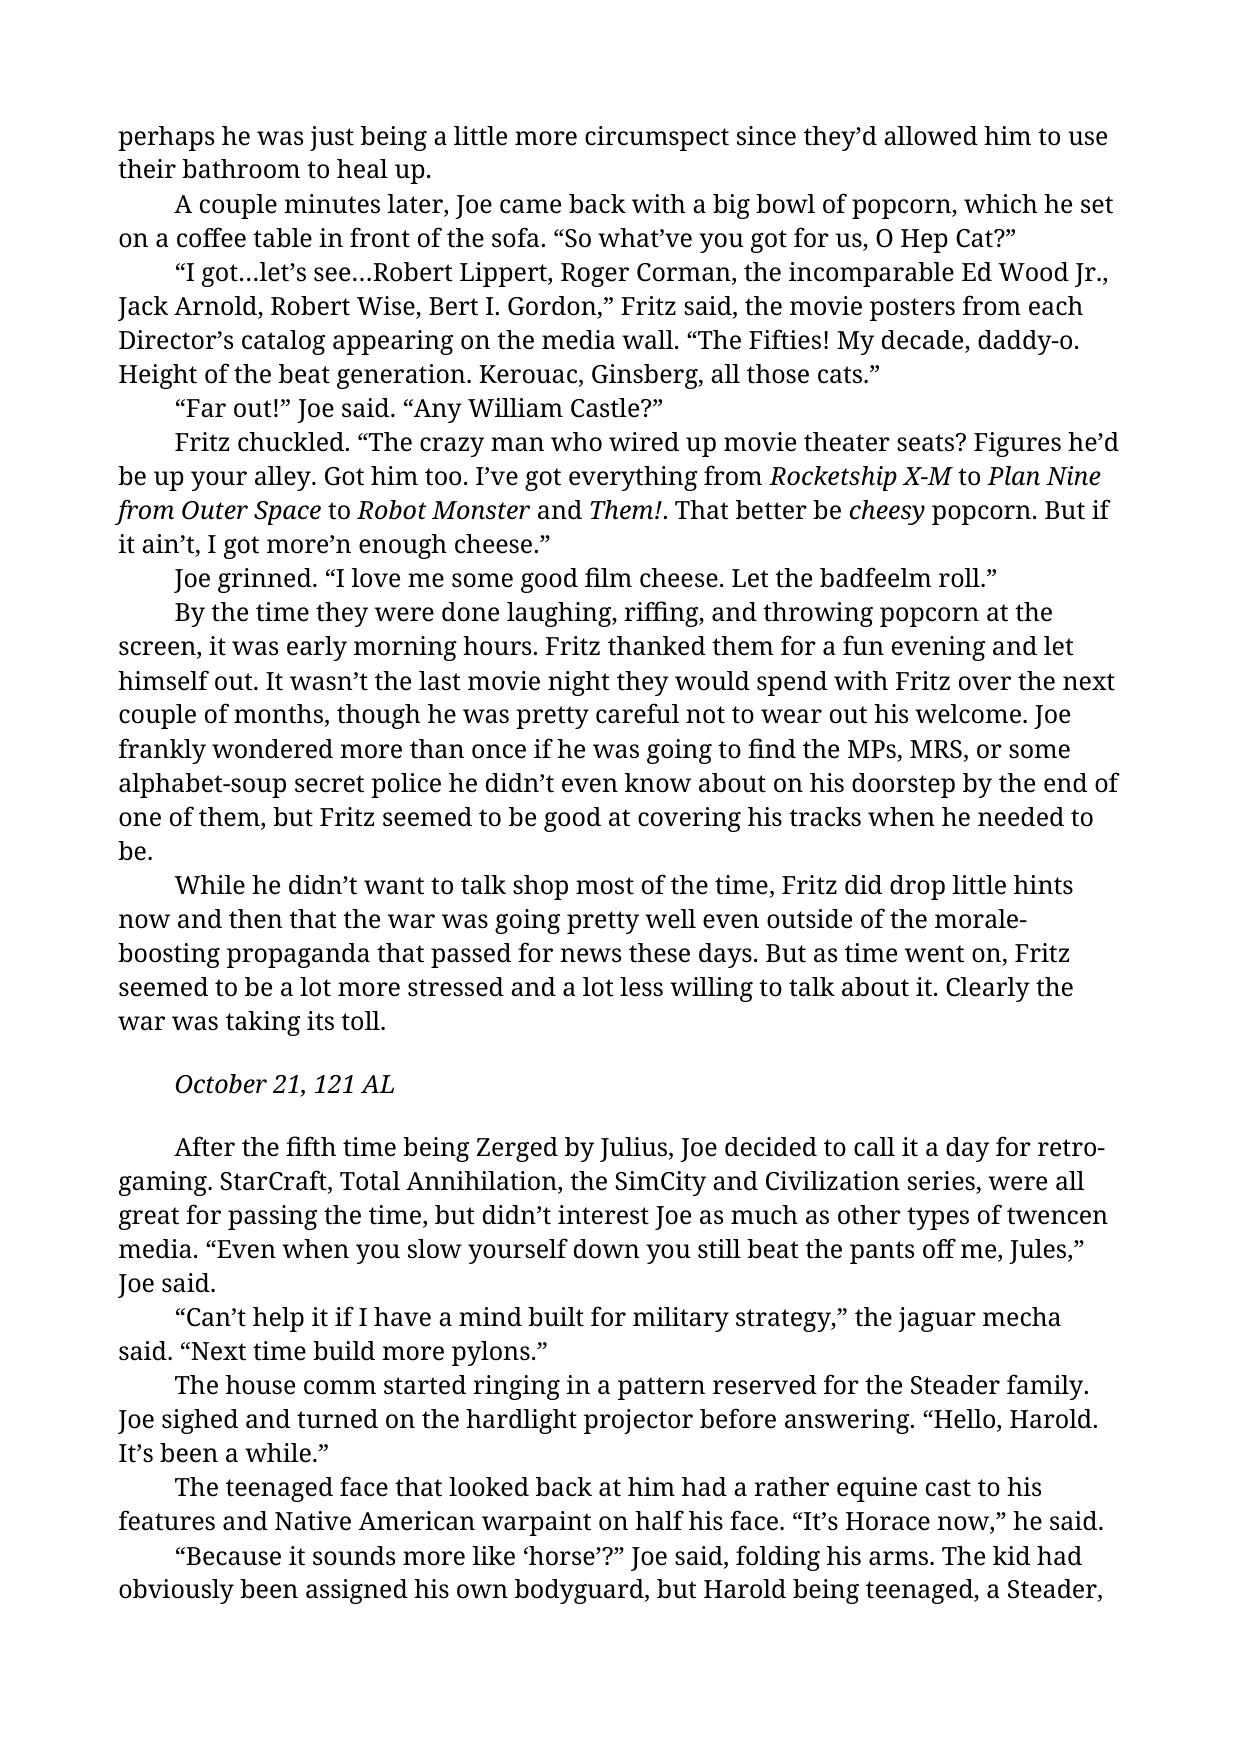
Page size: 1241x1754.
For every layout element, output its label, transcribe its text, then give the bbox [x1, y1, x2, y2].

text A couple minutes later, Joe came back with a big bowl of popcorn, which he set on a coffee table in front of the sofa. “So what’ve you got for us, O Hep Cat?” [118, 186, 1122, 254]
text Joe grinned. “I love me some good film cheese. Let the badfeelm roll.” [118, 561, 1122, 595]
text After the fifth time being Zerged by Julius, Joe decided to call it a day for retro-gaming. StarCraft, Total Annihilation, the SimCity and Civilization series, were all great for passing the time, but didn’t interest Joe as much as other types of twencen media. “Even when you slow yourself down you still beat the pants off me, Jules,” Joe said. [118, 1129, 1122, 1300]
text The teenaged face that looked back at him had a rather equine cast to his features and Native American warpaint on half his face. “It’s Horace now,” he said. [118, 1470, 1122, 1538]
text By the time they were done laughing, riffing, and throwing popcorn at the screen, it was early morning hours. Fritz thanked them for a fun evening and let himself out. It wasn’t the last movie night they would spend with Fritz over the next couple of months, though he was pretty careful not to wear out his welcome. Joe frankly wondered more than once if he was going to find the MPs, MRS, or some alphabet-soup secret police he didn’t even know about on his doorstep by the end of one of them, but Fritz seemed to be good at covering his tracks when he needed to be. [118, 595, 1122, 867]
text “Because it sounds more like ‘horse’?” Joe said, folding his arms. The kid had obviously been assigned his own bodyguard, but Harold being teenaged, a Steader, [118, 1538, 1122, 1606]
text “I got…let’s see…Robert Lippert, Roger Corman, the incomparable Ed Wood Jr., Jack Arnold, Robert Wise, Bert I. Gordon,” Fritz said, the movie posters from each Director’s catalog appearing on the media wall. “The Fifties! My decade, daddy-o. Height of the beat generation. Kerouac, Ginsberg, all those cats.” [118, 254, 1122, 391]
text While he didn’t want to talk shop most of the time, Fritz did drop little hints now and then that the war was going pretty well even outside of the morale-boosting propaganda that passed for news these days. But as time went on, Fritz seemed to be a lot more stressed and a lot less willing to talk about it. Clearly the war was taking its toll. [118, 867, 1122, 1038]
text The house comm started ringing in a pattern reserved for the Steader family. Joe sighed and turned on the hardlight projector before answering. “Hello, Harold. It’s been a while.” [118, 1368, 1122, 1470]
text October 21, 121 AL [118, 1067, 1122, 1101]
text perhaps he was just being a little more circumspect since they’d allowed him to use their bathroom to heal up. [118, 118, 1122, 186]
text Fritz chuckled. “The crazy man who wired up movie theater seats? Figures he’d be up your alley. Got him too. I’ve got everything from Rocketship X-M to Plan Nine from Outer Space to Robot Monster and Them!. That better be cheesy popcorn. But if it ain’t, I got more’n enough cheese.” [118, 425, 1122, 561]
text “Can’t help it if I have a mind built for military strategy,” the jaguar mecha said. “Next time build more pylons.” [118, 1300, 1122, 1368]
text “Far out!” Joe said. “Any William Castle?” [118, 391, 1122, 425]
